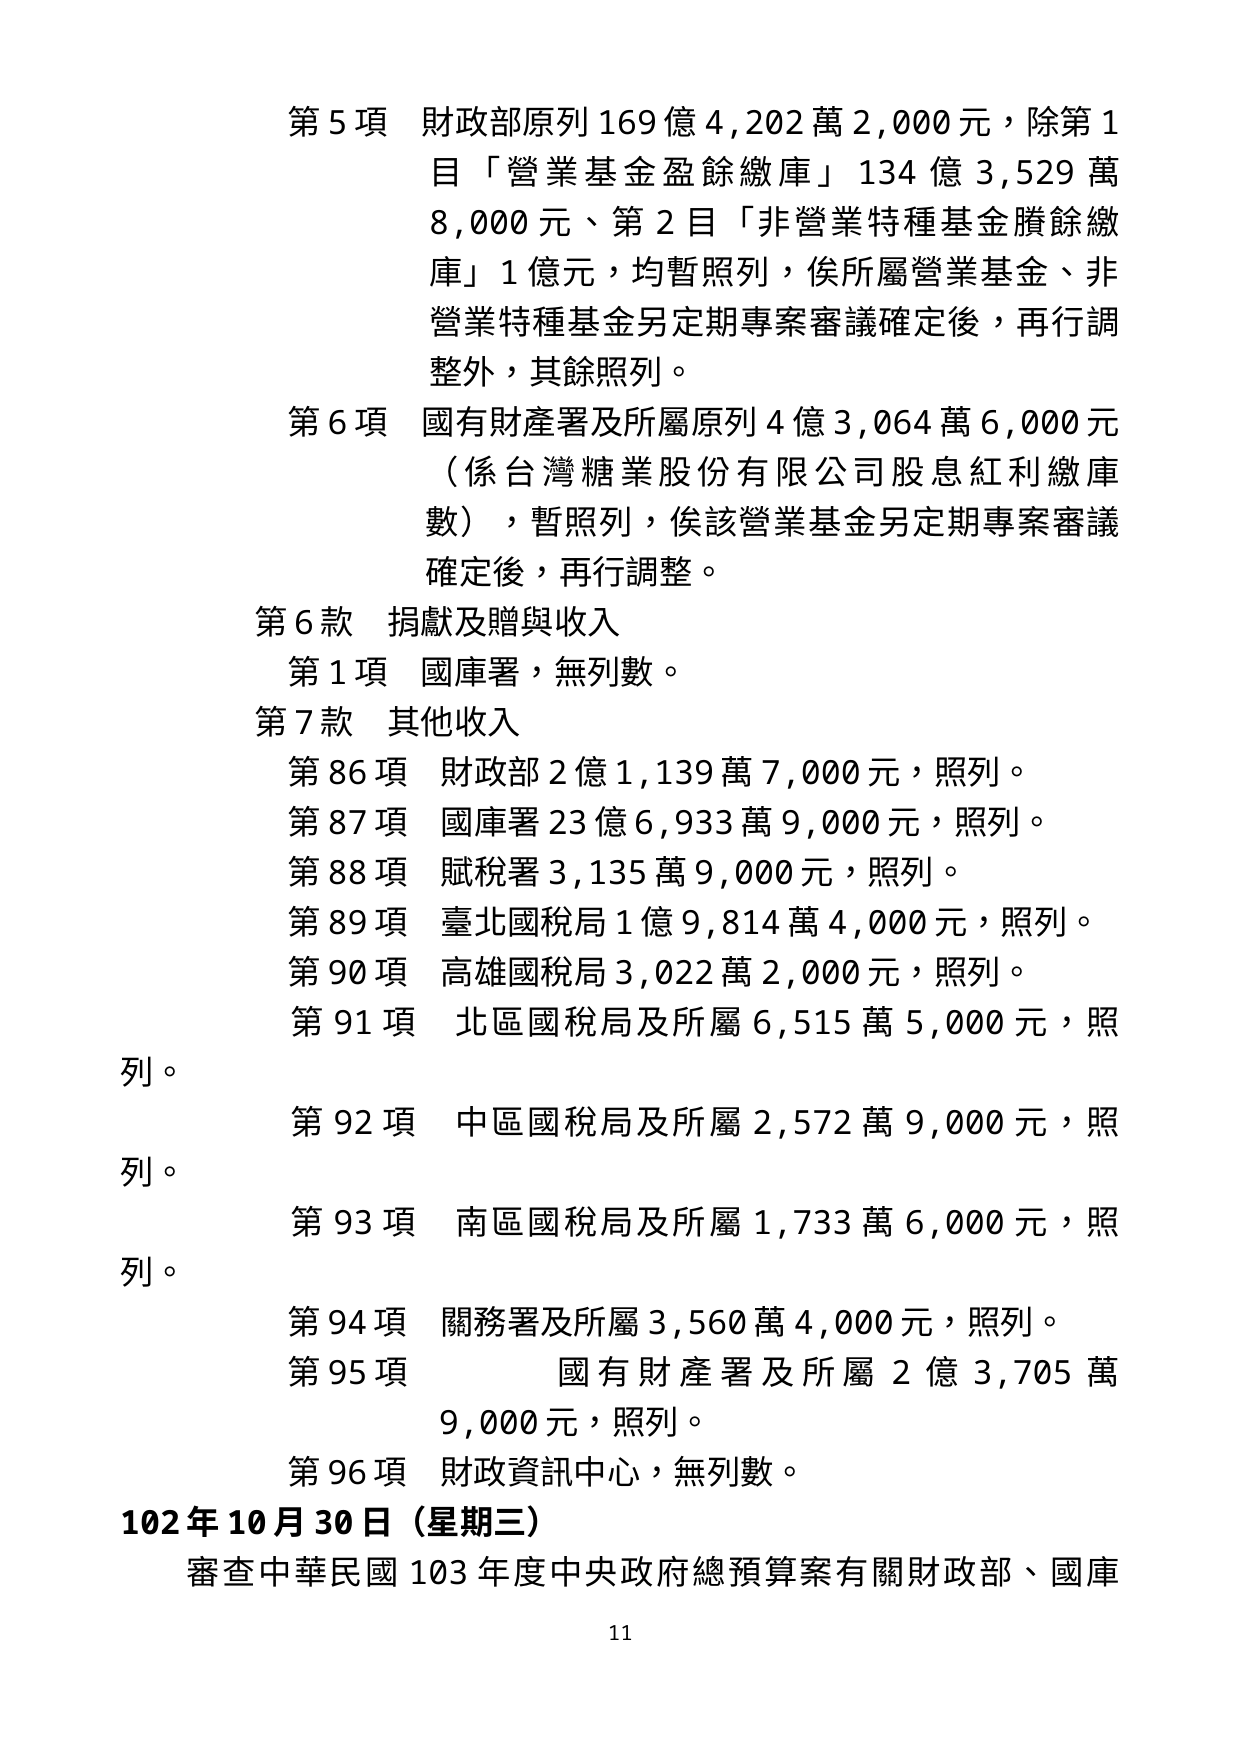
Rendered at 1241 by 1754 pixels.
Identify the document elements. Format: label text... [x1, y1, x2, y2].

text 第89項 臺北國稅局1億9,814萬4,000元，照列。 [120, 894, 1120, 944]
text 第96項 財政資訊中心，無列數。 [254, 1444, 1120, 1494]
text 第93項 南區國稅局及所屬1,733萬6,000元，照列。 [120, 1194, 1120, 1294]
text 第1項 國庫署，無列數。 [120, 644, 1120, 694]
text 第92項 中區國稅局及所屬2,572萬9,000元，照列。 [120, 1094, 1120, 1194]
text 第87項 國庫署23億6,933萬9,000元，照列。 [120, 794, 1120, 844]
text 審查中華民國103年度中央政府總預算案有關財政部、國庫 [185, 1544, 1120, 1594]
text 第5項 財政部原列169億4,202萬2,000元，除第1目「營業基金盈餘繳庫」134億3,529萬8,000元、第2目「非營業特種基金賸餘繳庫」1億元，均暫照列，俟所屬營業基金、非營業特種基金另定期專案審議確定後，再行調整外，其餘照列。 [287, 94, 1120, 394]
text 第6款 捐獻及贈與收入 [120, 594, 1120, 644]
text 第94項 關務署及所屬3,560萬4,000元，照列。 [254, 1294, 1120, 1344]
text 第6項 國有財產署及所屬原列4億3,064萬6,000元（係台灣糖業股份有限公司股息紅利繳庫數），暫照列，俟該營業基金另定期專案審議確定後，再行調整。 [253, 394, 1120, 594]
text 102年10月30日（星期三） [120, 1494, 1120, 1544]
text 第95項 國有財產署及所屬2億3,705萬9,000元，照列。 [254, 1344, 1120, 1444]
text 第90項 高雄國稅局3,022萬2,000元，照列。 [120, 944, 1120, 994]
text 第88項 賦稅署3,135萬9,000元，照列。 [120, 844, 1120, 894]
text 第7款 其他收入 [120, 694, 1120, 744]
text 第91項 北區國稅局及所屬6,515萬5,000元，照列。 [120, 994, 1120, 1094]
text 第86項 財政部2億1,139萬7,000元，照列。 [120, 744, 1120, 794]
